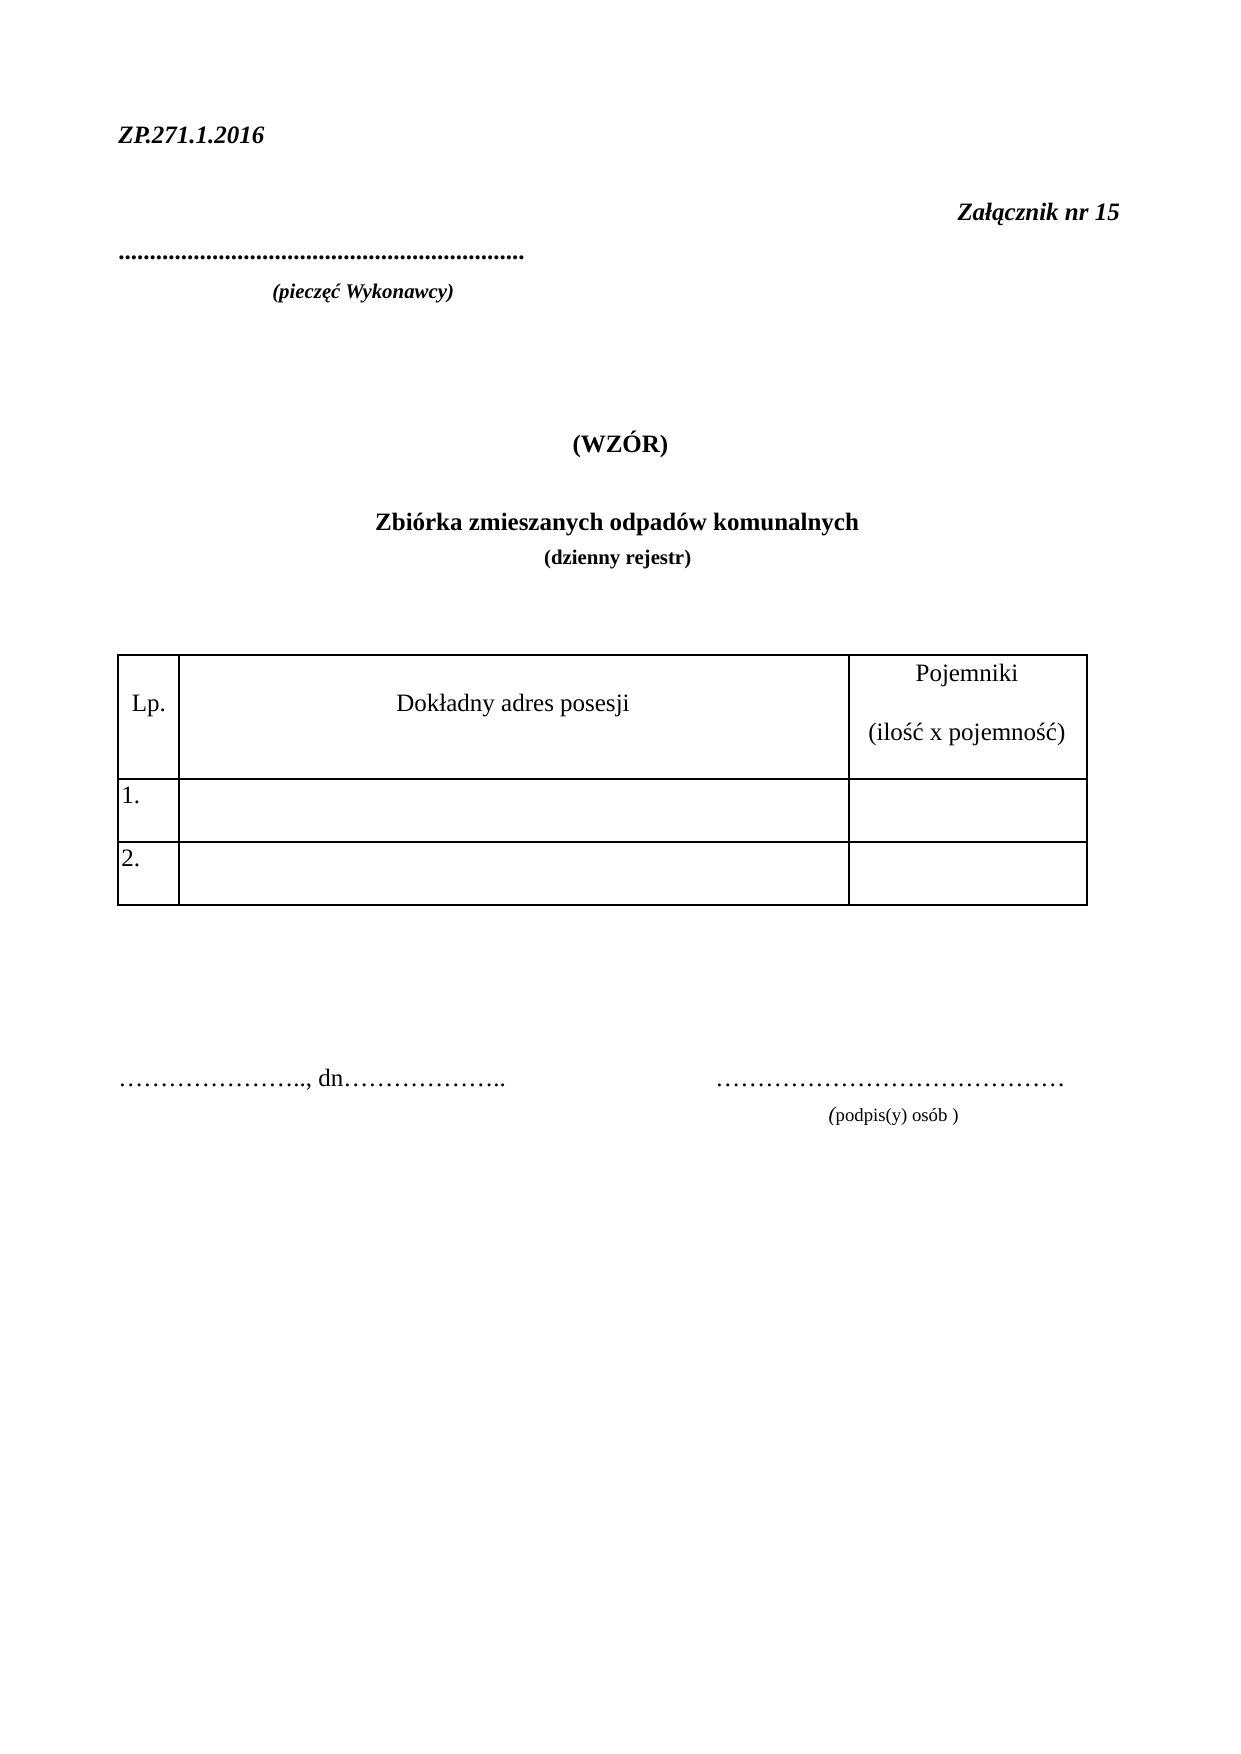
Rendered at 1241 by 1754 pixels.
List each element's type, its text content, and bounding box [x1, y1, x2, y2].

table_cell 1. [119, 780, 178, 841]
text ZP.271.1.2016 [118, 120, 1122, 149]
table_cell [180, 843, 848, 904]
table_cell [850, 780, 1086, 841]
text (pieczęć Wykonawcy) [118, 275, 1122, 303]
text ................................................................. [118, 236, 1122, 265]
table_header Lp. [119, 656, 178, 778]
text Załącznik nr 15 [118, 197, 1122, 226]
table_cell [850, 843, 1086, 904]
text (dzienny rejestr) [118, 545, 1122, 569]
table_cell 2. [119, 843, 178, 904]
table_cell [180, 780, 848, 841]
text (WZÓR) [118, 429, 1122, 458]
text Zbiórka zmieszanych odpadów komunalnych [118, 507, 1122, 535]
text ………………….., dn……………….. …………………………………… [118, 1063, 1122, 1092]
text (podpis(y) osób ) [664, 1102, 1122, 1126]
table_header Pojemniki (ilość x pojemność) [850, 656, 1086, 778]
table_header Dokładny adres posesji [180, 656, 848, 778]
